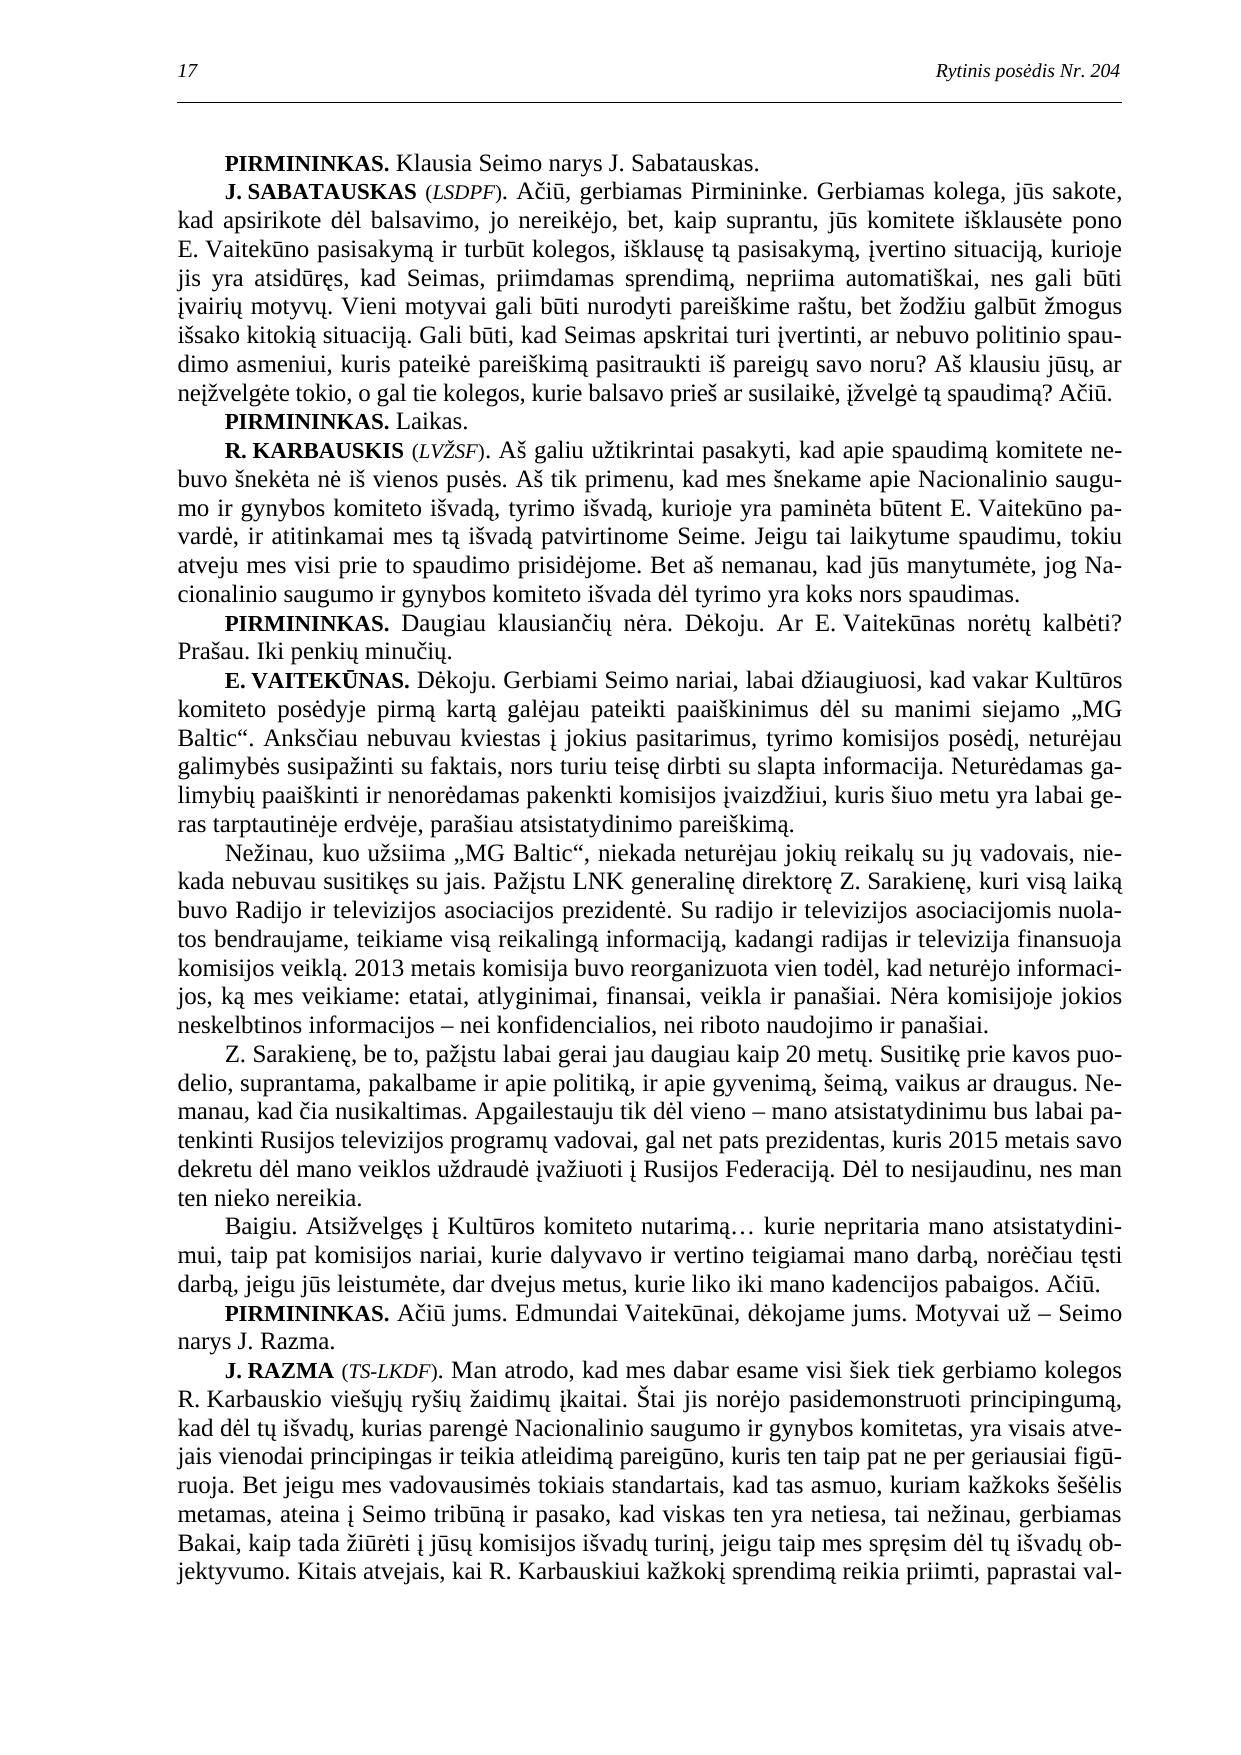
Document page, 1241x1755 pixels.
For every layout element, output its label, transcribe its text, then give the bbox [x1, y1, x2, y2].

text PIRMININKAS. Lai­kas. [177, 406, 1122, 435]
text J. SABATAUSKAS (LSDPF). Ačiū, ger­bia­mas Pir­mi­nin­ke. Ger­bia­mas ko­le­ga, jūs sa­ko­te, kad ap­si­ri­ko­te dėl bal­sa­vi­mo, jo ne­rei­kė­jo, bet, kaip su­pran­tu, jūs ko­mi­te­te iš­klau­sė­te po­no E. Vai­te­kū­no pa­si­sa­ky­mą ir tur­būt ko­le­gos, iš­klau­sę tą pa­si­sa­ky­mą, įver­ti­no si­tu­a­ci­ją, ku­rio­je jis yra at­si­dū­ręs, kad Sei­mas, pri­im­da­mas spren­di­mą, ne­pri­ima au­to­ma­tiš­kai, nes ga­li bū­ti įvai­rių mo­ty­vų. Vie­ni mo­ty­vai ga­li bū­ti nu­ro­dy­ti pa­reiš­ki­me raš­tu, bet žo­džiu gal­būt žmo­gus iš­sa­ko ki­to­kią si­tu­a­ci­ją. Ga­li bū­ti, kad Sei­mas ap­skri­tai tu­ri įver­tin­ti, ar ne­bu­vo po­li­ti­nio spau­di­mo as­me­niui, ku­ris pa­tei­kė pa­reiš­ki­mą pa­si­trauk­ti iš pa­rei­gų sa­vo no­ru? Aš klau­siu jū­sų, ar ne­įžvel­gė­te to­kio, o gal tie ko­le­gos, ku­rie bal­sa­vo prieš ar su­si­lai­kė, įžvel­gė tą spau­di­mą? Ačiū. [177, 176, 1122, 406]
text Bai­giu. At­si­žvel­gęs į Kul­tū­ros ko­mi­te­to nu­ta­ri­mą… ku­rie ne­pri­ta­ria ma­no at­si­sta­ty­di­ni­mui, taip pat ko­mi­si­jos na­riai, ku­rie da­ly­va­vo ir ver­ti­no tei­gia­mai ma­no dar­bą, no­rė­čiau tęs­ti dar­bą, jei­gu jūs leis­tu­mė­te, dar dve­jus me­tus, ku­rie li­ko iki ma­no ka­den­ci­jos pa­bai­gos. Ačiū. [177, 1211, 1122, 1298]
text R. KARBAUSKIS (LVŽSF). Aš ga­liu už­tik­rin­tai pa­sa­ky­ti, kad apie spau­di­mą ko­mi­te­te ne­bu­vo šne­kė­ta nė iš vie­nos pu­sės. Aš tik pri­me­nu, kad mes šne­ka­me apie Na­cio­na­li­nio sau­gu­mo ir gy­ny­bos ko­mi­te­to iš­va­dą, ty­ri­mo iš­va­dą, ku­rio­je yra pa­min­ėta bū­tent E. Vai­te­kū­no pa­var­dė, ir ati­tin­ka­mai mes tą iš­va­dą pa­tvir­ti­no­me Sei­me. Jei­gu tai lai­ky­tu­me spau­di­mu, to­kiu at­ve­ju mes vi­si prie to spau­di­mo pri­si­dė­jo­me. Bet aš ne­ma­nau, kad jūs ma­ny­tu­mė­te, jog Na­cio­na­li­nio sau­gu­mo ir gy­ny­bos ko­mi­te­to iš­va­da dėl ty­ri­mo yra koks nors spau­di­mas. [177, 435, 1122, 608]
text PIRMININKAS. Ačiū jums. Ed­mun­dai Vai­te­kū­nai, dė­ko­ja­me jums. Mo­ty­vai už – Sei­mo na­rys J. Raz­ma. [177, 1298, 1122, 1355]
text Z. Sa­ra­kie­nę, be to, pa­žįs­tu la­bai ge­rai jau dau­giau kaip 20 me­tų. Su­si­ti­kę prie ka­vos puo­de­lio, su­pran­ta­ma, pa­kal­ba­me ir apie po­li­ti­ką, ir apie gy­ve­ni­mą, šei­mą, vai­kus ar drau­gus. Ne­ma­nau, kad čia nu­si­kal­ti­mas. Ap­gai­les­tau­ju tik dėl vie­no – ma­no at­si­sta­ty­di­ni­mu bus la­bai pa­ten­kin­ti Ru­si­jos te­le­vi­zi­jos pro­gra­mų va­do­vai, gal net pats pre­zi­den­tas, ku­ris 2015 me­tais sa­vo dek­re­tu dėl ma­no veik­los už­drau­dė įva­žiuo­ti į Ru­si­jos Fe­de­ra­ci­ją. Dėl to ne­si­jau­di­nu, nes man ten nie­ko ne­rei­kia. [177, 1039, 1122, 1211]
text PIRMININKAS. Klau­sia Sei­mo na­rys J. Sa­ba­taus­kas. [177, 148, 1122, 176]
text Ne­ži­nau, kuo už­si­i­ma „MG Bal­tic“, nie­ka­da ne­tu­rė­jau jo­kių rei­ka­lų su jų va­do­vais, nie­ka­da ne­bu­vau su­si­ti­kęs su jais. Pa­žįs­tu LNK ge­ne­ra­li­nę di­rek­to­rę Z. Sa­ra­kie­nę, ku­ri vi­są lai­ką bu­vo Ra­di­jo ir te­le­vi­zi­jos aso­cia­ci­jos pre­zi­den­tė. Su ra­di­jo ir te­le­vi­zi­jos aso­cia­ci­jo­mis nuo­la­tos ben­drau­ja­me, tei­kia­me vi­są rei­ka­lin­gą in­for­ma­ci­ją, ka­dan­gi ra­di­jas ir te­le­vi­zi­ja fi­nan­suo­ja ko­mi­si­jos veik­lą. 2013 me­tais ko­mi­si­ja bu­vo re­or­ga­ni­zuo­ta vien to­dėl, kad ne­tu­rė­jo in­for­ma­ci­jos, ką mes vei­kia­me: eta­tai, at­ly­gi­ni­mai, fi­nan­sai, veik­la ir pa­na­šiai. Nė­ra ko­mi­si­jo­je jo­kios ne­skelb­ti­nos in­for­ma­ci­jos – nei kon­fi­den­cia­lios, nei ri­bo­to nau­do­ji­mo ir pa­na­šiai. [177, 838, 1122, 1039]
text E. VAITEKŪNAS. Dė­ko­ju. Ger­bia­mi Sei­mo na­riai, la­bai džiau­giuo­si, kad va­kar Kul­tū­ros ko­mi­te­to po­sė­dy­je pir­mą kar­tą ga­lė­jau pa­teik­ti pa­aiš­ki­ni­mus dėl su ma­ni­mi sie­ja­mo „MG Baltic“. Anks­čiau ne­bu­vau kvies­tas į jo­kius pa­si­ta­ri­mus, ty­ri­mo ko­mi­si­jos po­sė­dį, ne­tu­rė­jau ga­li­my­bės su­si­pa­žin­ti su fak­tais, nors tu­riu tei­sę dirb­ti su slap­ta in­for­ma­ci­ja. Ne­tu­rė­da­mas ga­li­my­bių pa­aiš­kin­ti ir ne­no­rė­da­mas pa­kenk­ti ko­mi­si­jos įvaiz­džiui, ku­ris šiuo me­tu yra la­bai ge­ras tarp­tau­ti­nė­je erd­vė­je, pa­ra­šiau at­si­sta­ty­di­ni­mo pa­reiš­ki­mą. [177, 665, 1122, 838]
text PIRMININKAS. Dau­giau klau­sian­čių nė­ra. Dė­ko­ju. Ar E. Vai­te­kū­nas no­rė­tų kal­bė­ti? Pra­šau. Iki pen­kių mi­nu­čių. [177, 608, 1122, 665]
text J. RAZMA (TS-LKDF). Man at­ro­do, kad mes da­bar esa­me vi­si šiek tiek ger­bia­mo ko­le­gos R. Kar­baus­kio vie­šų­jų ry­šių žai­di­mų įkai­tai. Štai jis no­rė­jo pa­si­de­monst­ruo­ti prin­ci­pin­gu­mą, kad dėl tų iš­va­dų, ku­rias pa­ren­gė Na­cio­na­li­nio sau­gu­mo ir gy­ny­bos ko­mi­te­tas, yra vi­sais at­ve­jais vie­no­dai prin­ci­pin­gas ir tei­kia at­lei­di­mą pa­rei­gū­no, ku­ris ten taip pat ne per ge­riau­siai fi­gū­ruo­ja. Bet jei­gu mes va­do­vau­si­mės to­kiais stan­dar­tais, kad tas as­muo, ku­riam kaž­koks še­šėlis me­tamas, at­ei­na į Sei­mo tri­bū­ną ir pa­sa­ko, kad vis­kas ten yra ne­tie­sa, tai ne­ži­nau, ger­bia­­­mas Ba­kai, kaip ta­da žiū­rė­ti į jū­sų ko­mi­si­jos iš­va­dų tu­ri­nį, jei­gu taip mes sprę­sim dėl tų iš­va­dų ob­jek­ty­vu­mo. Ki­tais at­ve­jais, kai R. Kar­baus­kiui kaž­ko­kį spren­di­mą rei­kia pri­im­ti, pa­pras­tai val­ [177, 1355, 1122, 1585]
